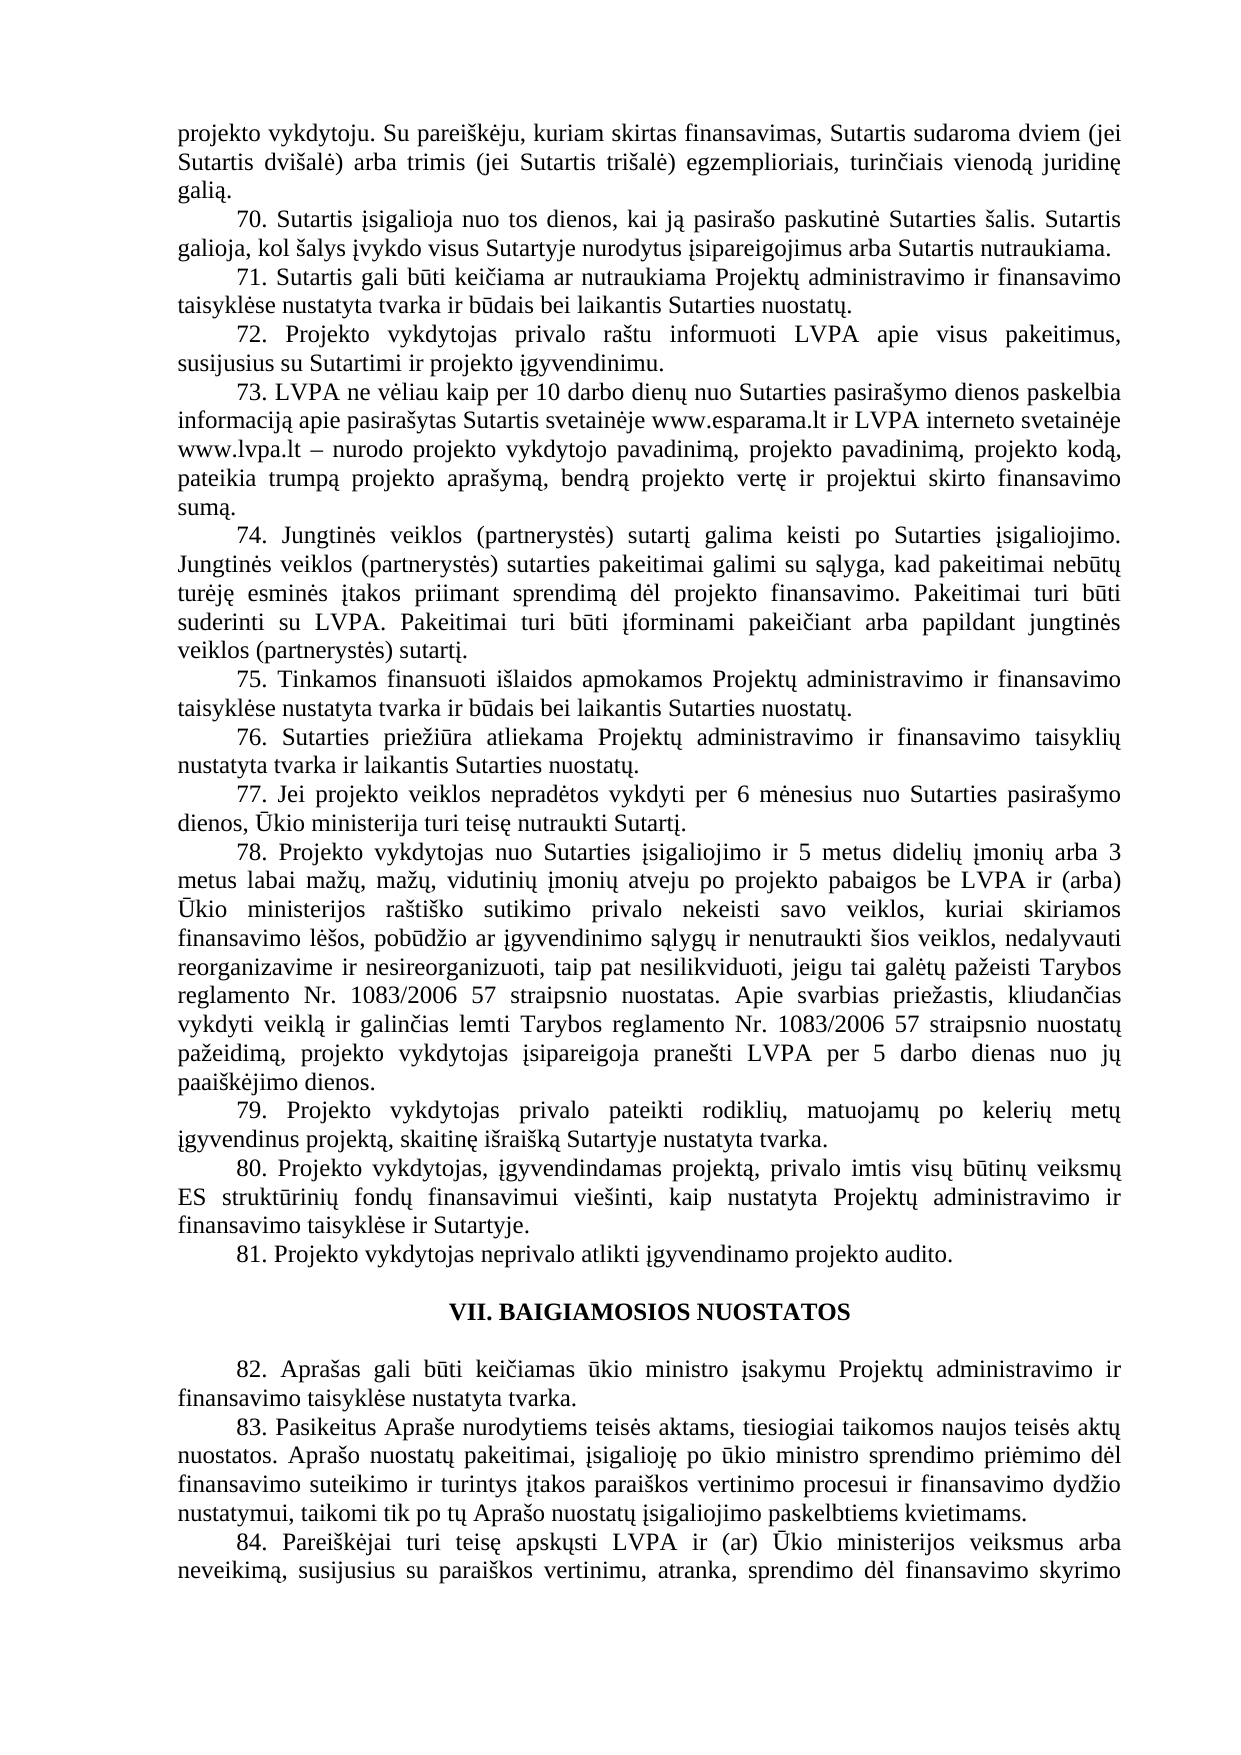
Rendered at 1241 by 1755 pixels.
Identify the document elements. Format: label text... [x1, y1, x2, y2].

text 81. Projekto vykdytojas neprivalo atlikti įgyvendinamo projekto audito. [177, 1239, 1122, 1268]
text 80. Projekto vykdytojas, įgyvendindamas projektą, privalo imtis visų būtinų veiksmų ES struktūrinių fondų finansavimui viešinti, kaip nustatyta Projektų administravimo ir finansavimo taisyklėse ir Sutartyje. [177, 1153, 1122, 1239]
text 70. Sutartis įsigalioja nuo tos dienos, kai ją pasirašo paskutinė Sutarties šalis. Sutartis galioja, kol šalys įvykdo visus Sutartyje nurodytus įsipareigojimus arba Sutartis nutraukiama. [177, 204, 1122, 262]
text 72. Projekto vykdytojas privalo raštu informuoti LVPA apie visus pakeitimus, susijusius su Sutartimi ir projekto įgyvendinimu. [177, 319, 1122, 377]
text 73. LVPA ne vėliau kaip per 10 darbo dienų nuo Sutarties pasirašymo dienos paskelbia informaciją apie pasirašytas Sutartis svetainėje www.esparama.lt ir LVPA interneto svetainėje www.lvpa.lt – nurodo projekto vykdytojo pavadinimą, projekto pavadinimą, projekto kodą, pateikia trumpą projekto aprašymą, bendrą projekto vertę ir projektui skirto finansavimo sumą. [177, 377, 1122, 521]
text 71. Sutartis gali būti keičiama ar nutraukiama Projektų administravimo ir finansavimo taisyklėse nustatyta tvarka ir būdais bei laikantis Sutarties nuostatų. [177, 262, 1122, 319]
text VII. BAIGIAMOSIOS NUOSTATOS [177, 1297, 1122, 1326]
text 83. Pasikeitus Apraše nurodytiems teisės aktams, tiesiogiai taikomos naujos teisės aktų nuostatos. Aprašo nuostatų pakeitimai, įsigalioję po ūkio ministro sprendimo priėmimo dėl finansavimo suteikimo ir turintys įtakos paraiškos vertinimo procesui ir finansavimo dydžio nustatymui, taikomi tik po tų Aprašo nuostatų įsigaliojimo paskelbtiems kvietimams. [177, 1412, 1122, 1527]
text 79. Projekto vykdytojas privalo pateikti rodiklių, matuojamų po kelerių metų įgyvendinus projektą, skaitinę išraišką Sutartyje nustatyta tvarka. [177, 1096, 1122, 1153]
text 82. Aprašas gali būti keičiamas ūkio ministro įsakymu Projektų administravimo ir finansavimo taisyklėse nustatyta tvarka. [177, 1354, 1122, 1412]
text 78. Projekto vykdytojas nuo Sutarties įsigaliojimo ir 5 metus didelių įmonių arba 3 metus labai mažų, mažų, vidutinių įmonių atveju po projekto pabaigos be LVPA ir (arba) Ūkio ministerijos raštiško sutikimo privalo nekeisti savo veiklos, kuriai skiriamos finansavimo lėšos, pobūdžio ar įgyvendinimo sąlygų ir nenutraukti šios veiklos, nedalyvauti reorganizavime ir nesireorganizuoti, taip pat nesilikviduoti, jeigu tai galėtų pažeisti Tarybos reglamento Nr. 1083/2006 57 straipsnio nuostatas. Apie svarbias priežastis, kliudančias vykdyti veiklą ir galinčias lemti Tarybos reglamento Nr. 1083/2006 57 straipsnio nuostatų pažeidimą, projekto vykdytojas įsipareigoja pranešti LVPA per 5 darbo dienas nuo jų paaiškėjimo dienos. [177, 837, 1122, 1096]
text 75. Tinkamos finansuoti išlaidos apmokamos Projektų administravimo ir finansavimo taisyklėse nustatyta tvarka ir būdais bei laikantis Sutarties nuostatų. [177, 664, 1122, 722]
text 77. Jei projekto veiklos nepradėtos vykdyti per 6 mėnesius nuo Sutarties pasirašymo dienos, Ūkio ministerija turi teisę nutraukti Sutartį. [177, 779, 1122, 837]
text 84. Pareiškėjai turi teisę apskųsti LVPA ir (ar) Ūkio ministerijos veiksmus arba neveikimą, susijusius su paraiškos vertinimu, atranka, sprendimo dėl finansavimo skyrimo [177, 1527, 1122, 1584]
text 74. Jungtinės veiklos (partnerystės) sutartį galima keisti po Sutarties įsigaliojimo. Jungtinės veiklos (partnerystės) sutarties pakeitimai galimi su sąlyga, kad pakeitimai nebūtų turėję esminės įtakos priimant sprendimą dėl projekto finansavimo. Pakeitimai turi būti suderinti su LVPA. Pakeitimai turi būti įforminami pakeičiant arba papildant jungtinės veiklos (partnerystės) sutartį. [177, 521, 1122, 664]
text projekto vykdytoju. Su pareiškėju, kuriam skirtas finansavimas, Sutartis sudaroma dviem (jei Sutartis dvišalė) arba trimis (jei Sutartis trišalė) egzemplioriais, turinčiais vienodą juridinę galią. [177, 118, 1122, 204]
text 76. Sutarties priežiūra atliekama Projektų administravimo ir finansavimo taisyklių nustatyta tvarka ir laikantis Sutarties nuostatų. [177, 722, 1122, 779]
